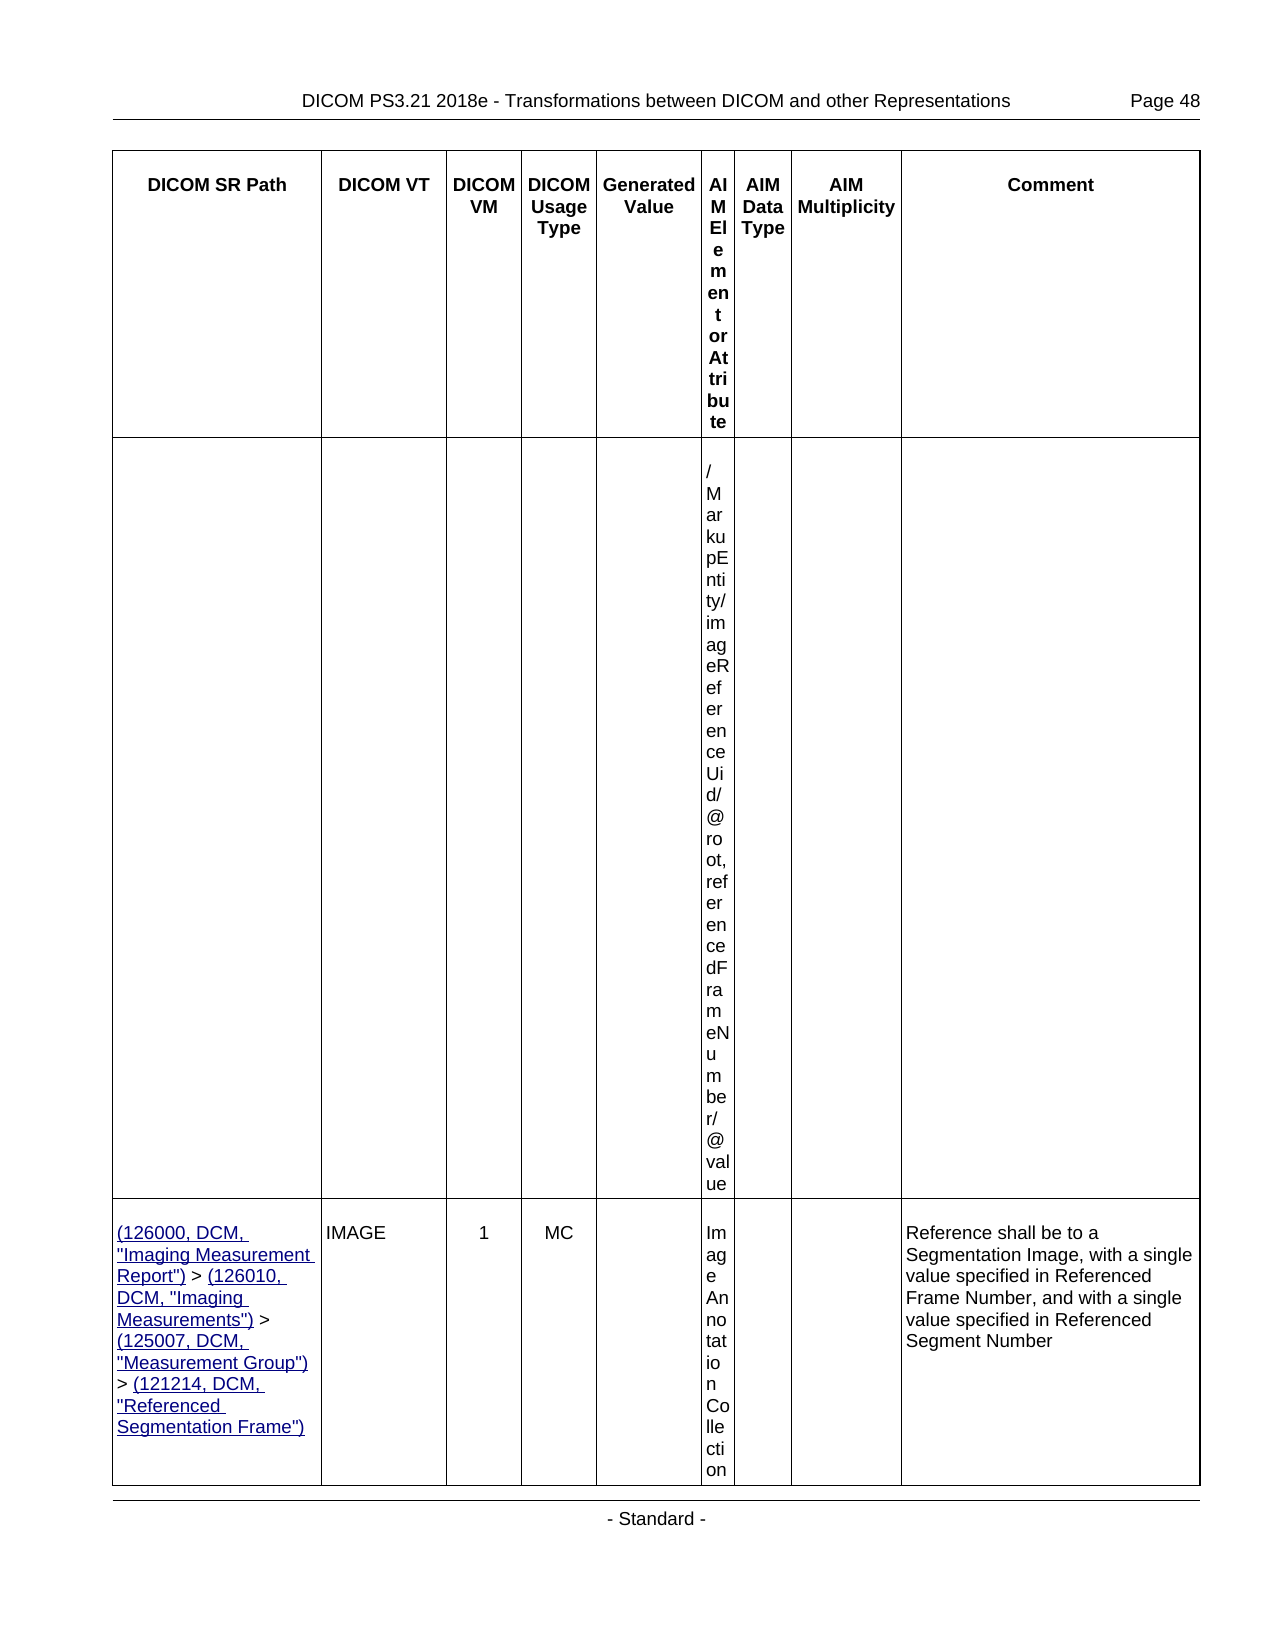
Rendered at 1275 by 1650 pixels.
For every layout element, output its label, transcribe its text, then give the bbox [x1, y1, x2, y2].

table_cell [113, 438, 321, 1198]
table_cell (126000, DCM, "Imaging Measurement Report") > (126010, DCM, "Imaging Measurements") > (125007, DCM, "Measurement Group") > (121214, DCM, "Referenced Segmentation Frame") [113, 1199, 321, 1485]
table_header AIM Element or Attribute [702, 151, 734, 437]
table_header DICOM Usage Type [522, 151, 596, 437]
table_header DICOM VM [447, 151, 521, 437]
table_cell MC [522, 1199, 596, 1485]
table_header Comment [902, 151, 1199, 437]
table_header DICOM SR Path [113, 151, 321, 437]
table_cell IMAGE [322, 1199, 446, 1485]
table_cell [902, 438, 1199, 1198]
table_cell [322, 438, 446, 1198]
table_cell /​MarkupEntity/​imageReferenceUid/​@root, referencedFrameNumber/​@value [702, 438, 734, 1198]
table_cell [792, 438, 901, 1198]
table_cell 1 [447, 1199, 521, 1485]
table_cell [735, 1199, 791, 1485]
table_cell [792, 1199, 901, 1485]
table_header Generated Value [597, 151, 701, 437]
table_header DICOM VT [322, 151, 446, 437]
table_cell [597, 1199, 701, 1485]
table_cell [522, 438, 596, 1198]
table_header AIM Multiplicity [792, 151, 901, 437]
table_cell [735, 438, 791, 1198]
table_cell Reference shall be to a Segmentation Image, with a single value specified in Referenced Frame Number, and with a single value specified in Referenced Segment Number [902, 1199, 1199, 1485]
table_cell Image​Annotation​​Collection [702, 1199, 734, 1485]
table_cell [447, 438, 521, 1198]
table_cell [597, 438, 701, 1198]
table_header AIM Data Type [735, 151, 791, 437]
